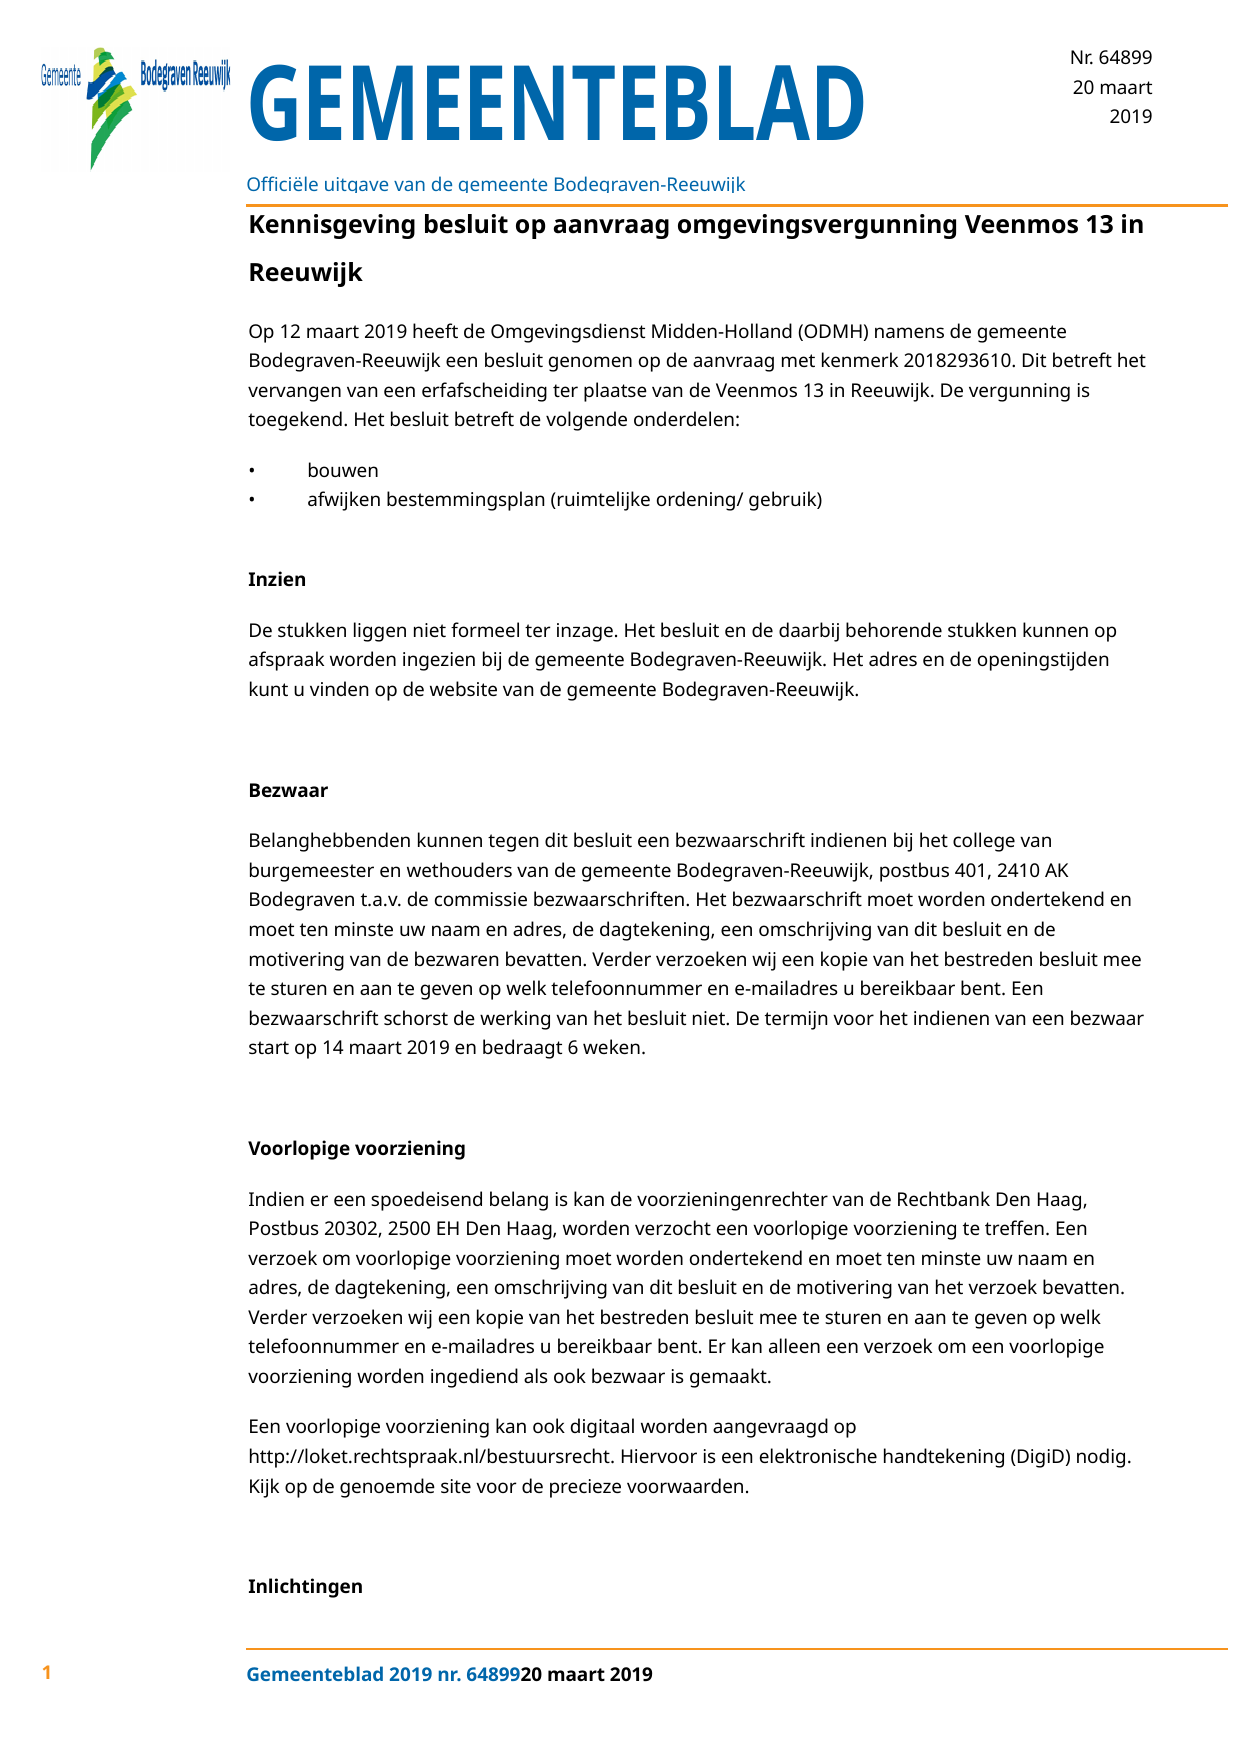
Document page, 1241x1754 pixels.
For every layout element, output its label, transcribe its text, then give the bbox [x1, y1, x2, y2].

text Belanghebbenden kunnen tegen dit besluit een bezwaarschrift indienen bij het college van burgemeester en wethouders van de gemeente Bodegraven-Reeuwijk, postbus 401, 2410 AK Bodegraven t.a.v. de commissie bezwaarschriften. Het bezwaarschrift moet worden ondertekend en moet ten minste uw naam en adres, de dagtekening, een omschrijving van dit besluit en de motivering van de bezwaren bevatten. Verder verzoeken wij een kopie van het bestreden besluit mee te sturen en aan te geven op welk telefoonnummer en e-mailadres u bereikbaar bent. Een bezwaarschrift schorst de werking van het besluit niet. De termijn voor het indienen van een bezwaar start op 14 maart 2019 en bedraagt 6 weken. [248, 827, 1152, 1060]
list afwijken bestemmingsplan (ruimtelijke ordening/ gebruik) [248, 487, 1152, 512]
text De stukken liggen niet formeel ter inzage. Het besluit en de daarbij behorende stukken kunnen op afspraak worden ingezien bij de gemeente Bodegraven-Reeuwijk. Het adres en de openingstijden kunt u vinden op de website van de gemeente Bodegraven-Reeuwijk. [248, 617, 1152, 702]
text Kennisgeving besluit op aanvraag omgevingsvergunning Veenmos 13 in Reeuwijk [248, 207, 1152, 288]
text Een voorlopige voorziening kan ook digitaal worden aangevraagd op http://loket.rechtspraak.nl/bestuursrecht. Hiervoor is een elektronische handtekening (DigiD) nodig. Kijk op de genoemde site voor de precieze voorwaarden. [248, 1414, 1152, 1499]
text Indien er een spoedeisend belang is kan de voorzieningenrechter van de Rechtbank Den Haag, Postbus 20302, 2500 EH Den Haag, worden verzocht een voorlopige voorziening te treffen. Een verzoek om voorlopige voorziening moet worden ondertekend en moet ten minste uw naam en adres, de dagtekening, een omschrijving van dit besluit en de motivering van het verzoek bevatten. Verder verzoeken wij een kopie van het bestreden besluit mee te sturen en aan te geven op welk telefoonnummer en e-mailadres u bereikbaar bent. Er kan alleen een verzoek om een voorlopige voorziening worden ingediend als ook bezwaar is gemaakt. [248, 1186, 1152, 1389]
picture [41, 47, 231, 172]
text Bezwaar [248, 777, 1152, 803]
text Inzien [248, 567, 1152, 592]
text Voorlopige voorziening [248, 1135, 1152, 1161]
text Inlichtingen [248, 1574, 1152, 1599]
list bouwen [248, 457, 1152, 483]
text Op 12 maart 2019 heeft de Omgevingsdienst Midden-Holland (ODMH) namens de gemeente Bodegraven-Reeuwijk een besluit genomen op de aanvraag met kenmerk 2018293610. Dit betreft het vervangen van een erfafscheiding ter plaatse van de Veenmos 13 in Reeuwijk. De vergunning is toegekend. Het besluit betreft de volgende onderdelen: [248, 318, 1152, 432]
